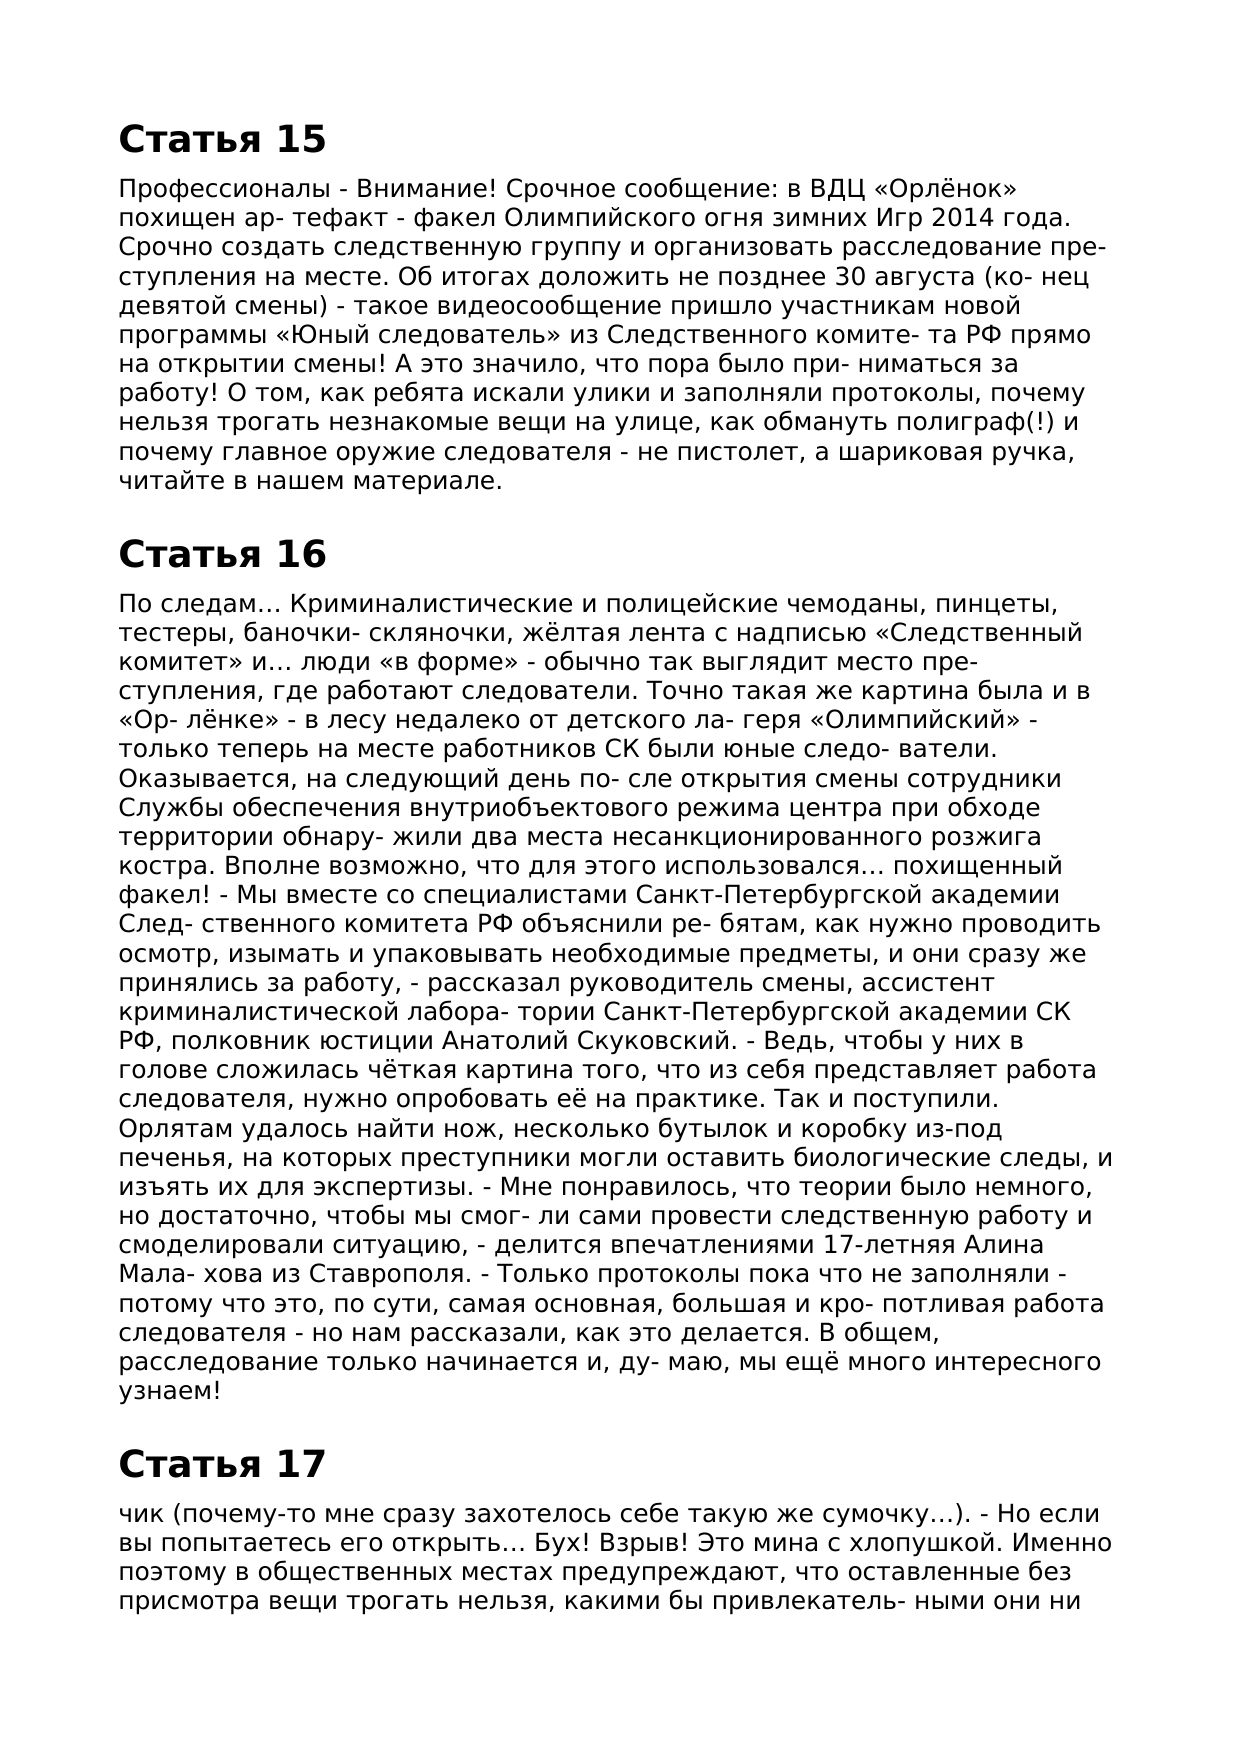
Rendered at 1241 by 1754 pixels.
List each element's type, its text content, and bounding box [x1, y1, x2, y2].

text Профессионалы - Внимание! Срочное сообщение: в ВДЦ «Орлёнок» похищен ар- тефакт - факел Олимпийского огня зимних Игр 2014 года. Срочно создать следственную группу и организовать расследование пре- ступления на месте. Об итогах доложить не позднее 30 августа (ко- нец девятой смены) - такое видеосообщение пришло участникам новой программы «Юный следователь» из Следственного комите- та РФ прямо на открытии смены! А это значило, что пора было при- ниматься за работу! О том, как ребята искали улики и заполняли протоколы, почему нельзя трогать незнакомые вещи на улице, как обмануть полиграф(!) и почему главное оружие следователя - не пистолет, а шариковая ручка, читайте в нашем материале. [118, 174, 1122, 495]
text чик (почему-то мне сразу захотелось себе такую же сумочку…). - Но если вы попытаетесь его открыть… Бух! Взрыв! Это мина с хлопушкой. Именно поэтому в общественных местах предупреждают, что оставленные без присмотра вещи трогать нельзя, какими бы привлекатель- ными они ни [118, 1499, 1122, 1616]
text По следам… Криминалистические и полицейские чемоданы, пинцеты, тестеры, баночки- скляночки, жёлтая лента с надписью «Следственный комитет» и… люди «в форме» - обычно так выглядит место пре- ступления, где работают следователи. Точно такая же картина была и в «Ор- лёнке» - в лесу недалеко от детского ла- геря «Олимпийский» - только теперь на месте работников СК были юные следо- ватели. Оказывается, на следующий день по- сле открытия смены сотрудники Службы обеспечения внутриобъектового режима центра при обходе территории обнару- жили два места несанкционированного розжига костра. Вполне возможно, что для этого использовался… похищенный факел! - Мы вместе со специалистами Санкт-Петербургской академии След- ственного комитета РФ объяснили ре- бятам, как нужно проводить осмотр, изымать и упаковывать необходимые предметы, и они сразу же принялись за работу, - рассказал руководитель смены, ассистент криминалистической лабора- тории Санкт-Петербургской академии СК РФ, полковник юстиции Анатолий Скуковский. - Ведь, чтобы у них в голове сложилась чёткая картина того, что из себя представляет работа следователя, нужно опробовать её на практике. Так и поступили. Орлятам удалось найти нож, несколько бутылок и коробку из-под печенья, на которых преступники могли оставить биологические следы, и изъять их для экспертизы. - Мне понравилось, что теории было немного, но достаточно, чтобы мы смог- ли сами провести следственную работу и смоделировали ситуацию, - делится впечатлениями 17-летняя Алина Мала- хова из Ставрополя. - Только протоколы пока что не заполняли - потому что это, по сути, самая основная, большая и кро- потливая работа следователя - но нам рассказали, как это делается. В общем, расследование только начинается и, ду- маю, мы ещё много интересного узнаем! [118, 589, 1122, 1405]
subtitle Статья 16 [118, 533, 1122, 576]
subtitle Статья 15 [118, 118, 1122, 162]
subtitle Статья 17 [118, 1443, 1122, 1487]
